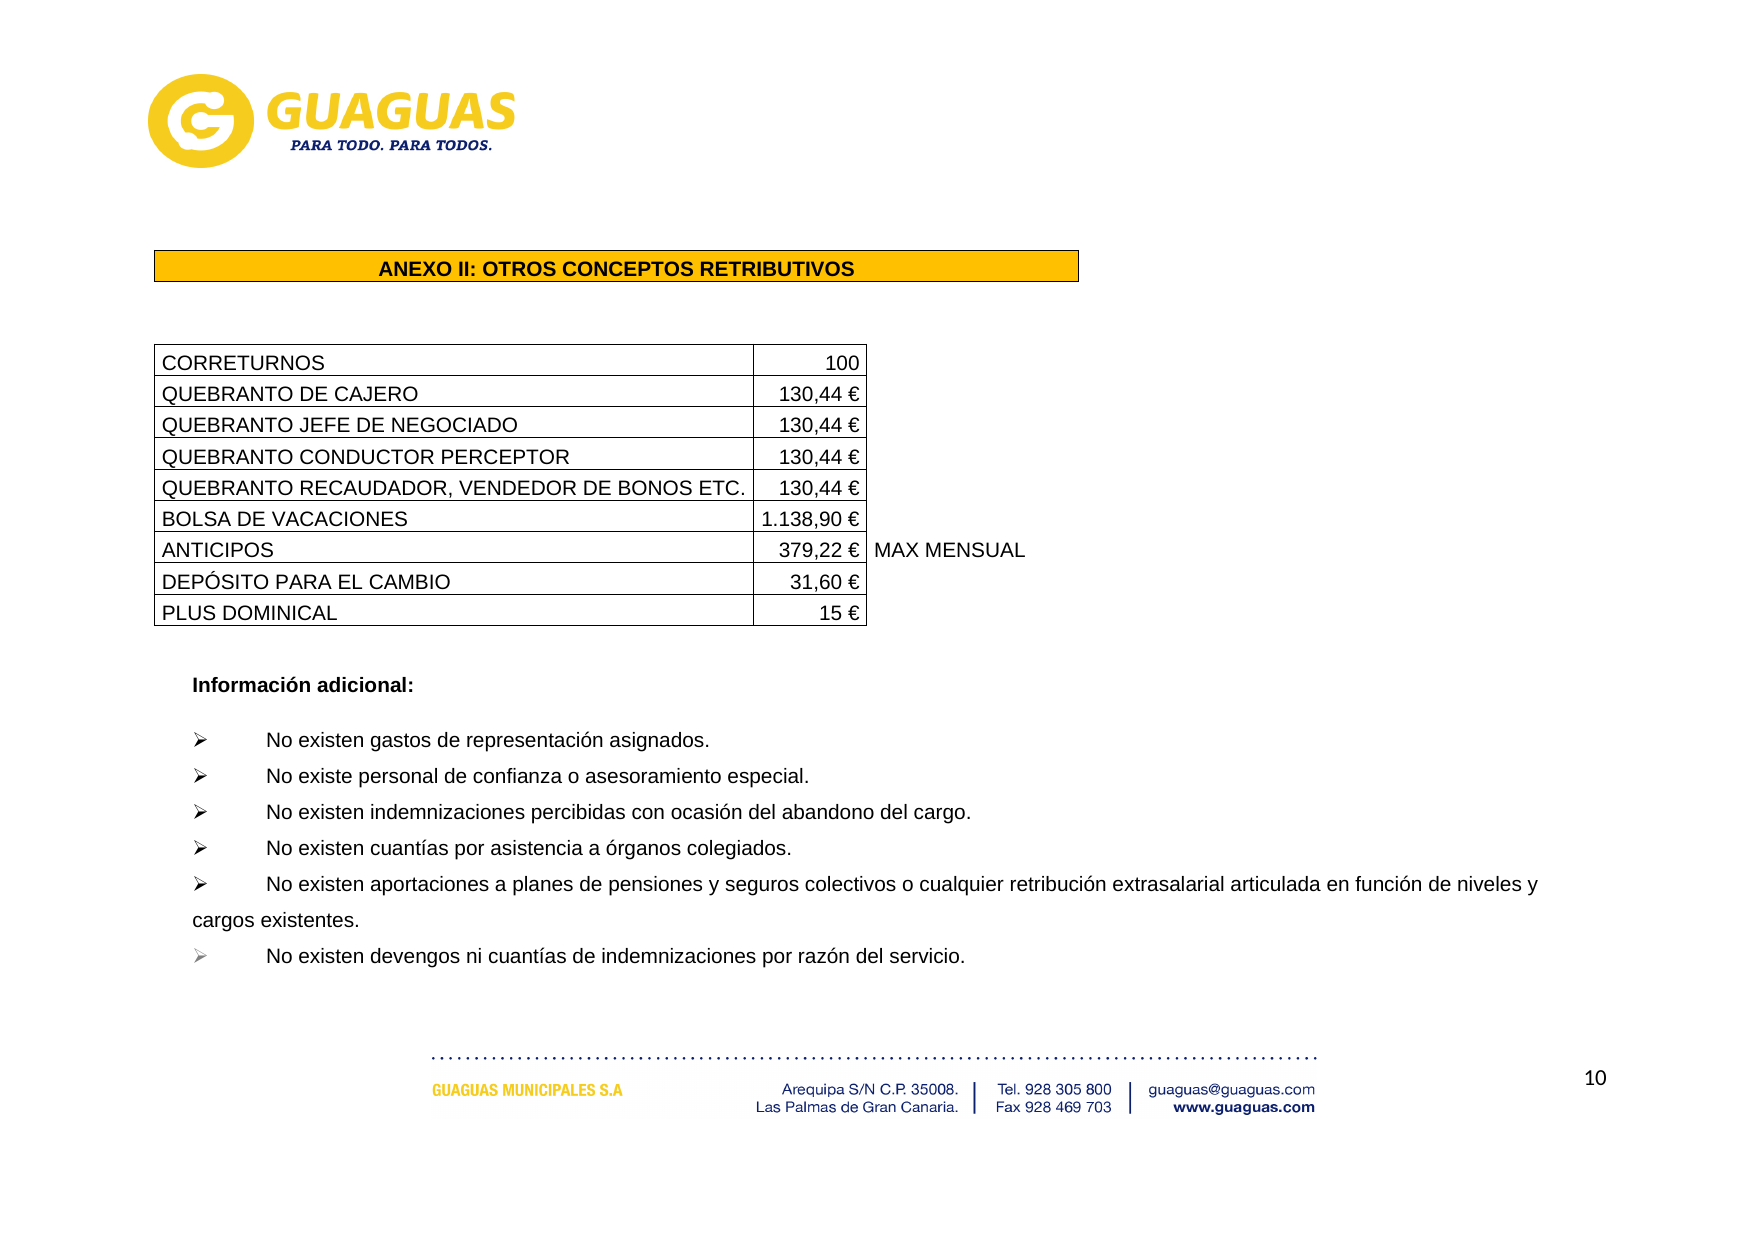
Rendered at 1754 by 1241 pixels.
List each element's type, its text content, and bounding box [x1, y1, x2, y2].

table_cell 31,60 € [754, 563, 866, 593]
table_cell QUEBRANTO CONDUCTOR PERCEPTOR [155, 438, 753, 468]
table_cell [867, 344, 1033, 375]
text Información adicional: [192, 673, 1606, 697]
table_header ANEXO II: OTROS CONCEPTOS RETRIBUTIVOS [155, 251, 1078, 281]
table_cell [154, 282, 753, 312]
table_cell [1048, 282, 1063, 312]
list No existen indemnizaciones percibidas con ocasión del abandono del cargo. [192, 800, 1606, 824]
table_cell DEPÓSITO PARA EL CAMBIO [155, 563, 753, 593]
table_cell [1033, 437, 1048, 468]
table_cell [1063, 437, 1078, 468]
table_cell 379,22 € [754, 532, 866, 562]
table_cell [867, 562, 1033, 593]
list No existen devengos ni cuantías de indemnizaciones por razón del servicio. [192, 944, 1606, 968]
table_cell [1063, 375, 1078, 406]
table_cell QUEBRANTO JEFE DE NEGOCIADO [155, 407, 753, 437]
table_cell [1033, 375, 1048, 406]
table_cell [867, 282, 1033, 312]
list No existen cuantías por asistencia a órganos colegiados. [192, 836, 1606, 860]
table_cell [867, 469, 1033, 500]
table_cell [1033, 282, 1048, 312]
table_cell [1048, 312, 1063, 343]
table_cell 1.138,90 € [754, 501, 866, 531]
table_cell [1048, 375, 1063, 406]
table_cell [1063, 562, 1078, 593]
table_cell [867, 594, 1033, 625]
table_cell [1063, 312, 1078, 343]
table_cell PLUS DOMINICAL [155, 595, 753, 625]
table_cell CORRETURNOS [155, 345, 753, 375]
table_cell [1033, 344, 1048, 375]
table_cell 100 [754, 345, 866, 375]
list No existen aportaciones a planes de pensiones y seguros colectivos o cualquier retribución extrasalarial articulada en función de niveles y cargos existentes. [192, 872, 1606, 932]
table_cell [1048, 562, 1063, 593]
table_cell 130,44 € [754, 407, 866, 437]
table_cell [754, 312, 867, 343]
table_cell QUEBRANTO DE CAJERO [155, 376, 753, 406]
table_cell 130,44 € [754, 438, 866, 468]
table_cell [1048, 531, 1063, 562]
table_cell [1048, 437, 1063, 468]
table_cell QUEBRANTO RECAUDADOR, VENDEDOR DE BONOS ETC. [155, 470, 753, 500]
table_cell [1048, 406, 1063, 437]
table_cell 15 € [754, 595, 866, 625]
table_cell 130,44 € [754, 470, 866, 500]
table_cell [1033, 406, 1048, 437]
table_cell [867, 375, 1033, 406]
table_cell [1033, 531, 1048, 562]
table_cell BOLSA DE VACACIONES [155, 501, 753, 531]
table_cell [754, 282, 867, 312]
table_cell [1063, 344, 1078, 375]
list No existen gastos de representación asignados. [192, 728, 1606, 752]
table_cell [1063, 282, 1078, 312]
table_cell [1048, 469, 1063, 500]
table_cell [1063, 469, 1078, 500]
table_cell [1063, 594, 1078, 625]
table_cell [1048, 500, 1063, 531]
table_cell MAX MENSUAL [867, 531, 1033, 562]
table_cell [1048, 344, 1063, 375]
table_cell [1033, 312, 1048, 343]
table_cell [1033, 562, 1048, 593]
table_cell [1033, 500, 1048, 531]
table_cell [867, 312, 1033, 343]
table_cell 130,44 € [754, 376, 866, 406]
table_cell [1063, 500, 1078, 531]
table_cell [867, 500, 1033, 531]
table_cell [867, 406, 1033, 437]
table_cell [1033, 594, 1048, 625]
table_cell [1063, 531, 1078, 562]
list No existe personal de confianza o asesoramiento especial. [192, 764, 1606, 788]
table_cell [154, 312, 753, 343]
table_cell [1048, 594, 1063, 625]
table_cell ANTICIPOS [155, 532, 753, 562]
table_cell [1033, 469, 1048, 500]
table_cell [867, 437, 1033, 468]
table_cell [1063, 406, 1078, 437]
